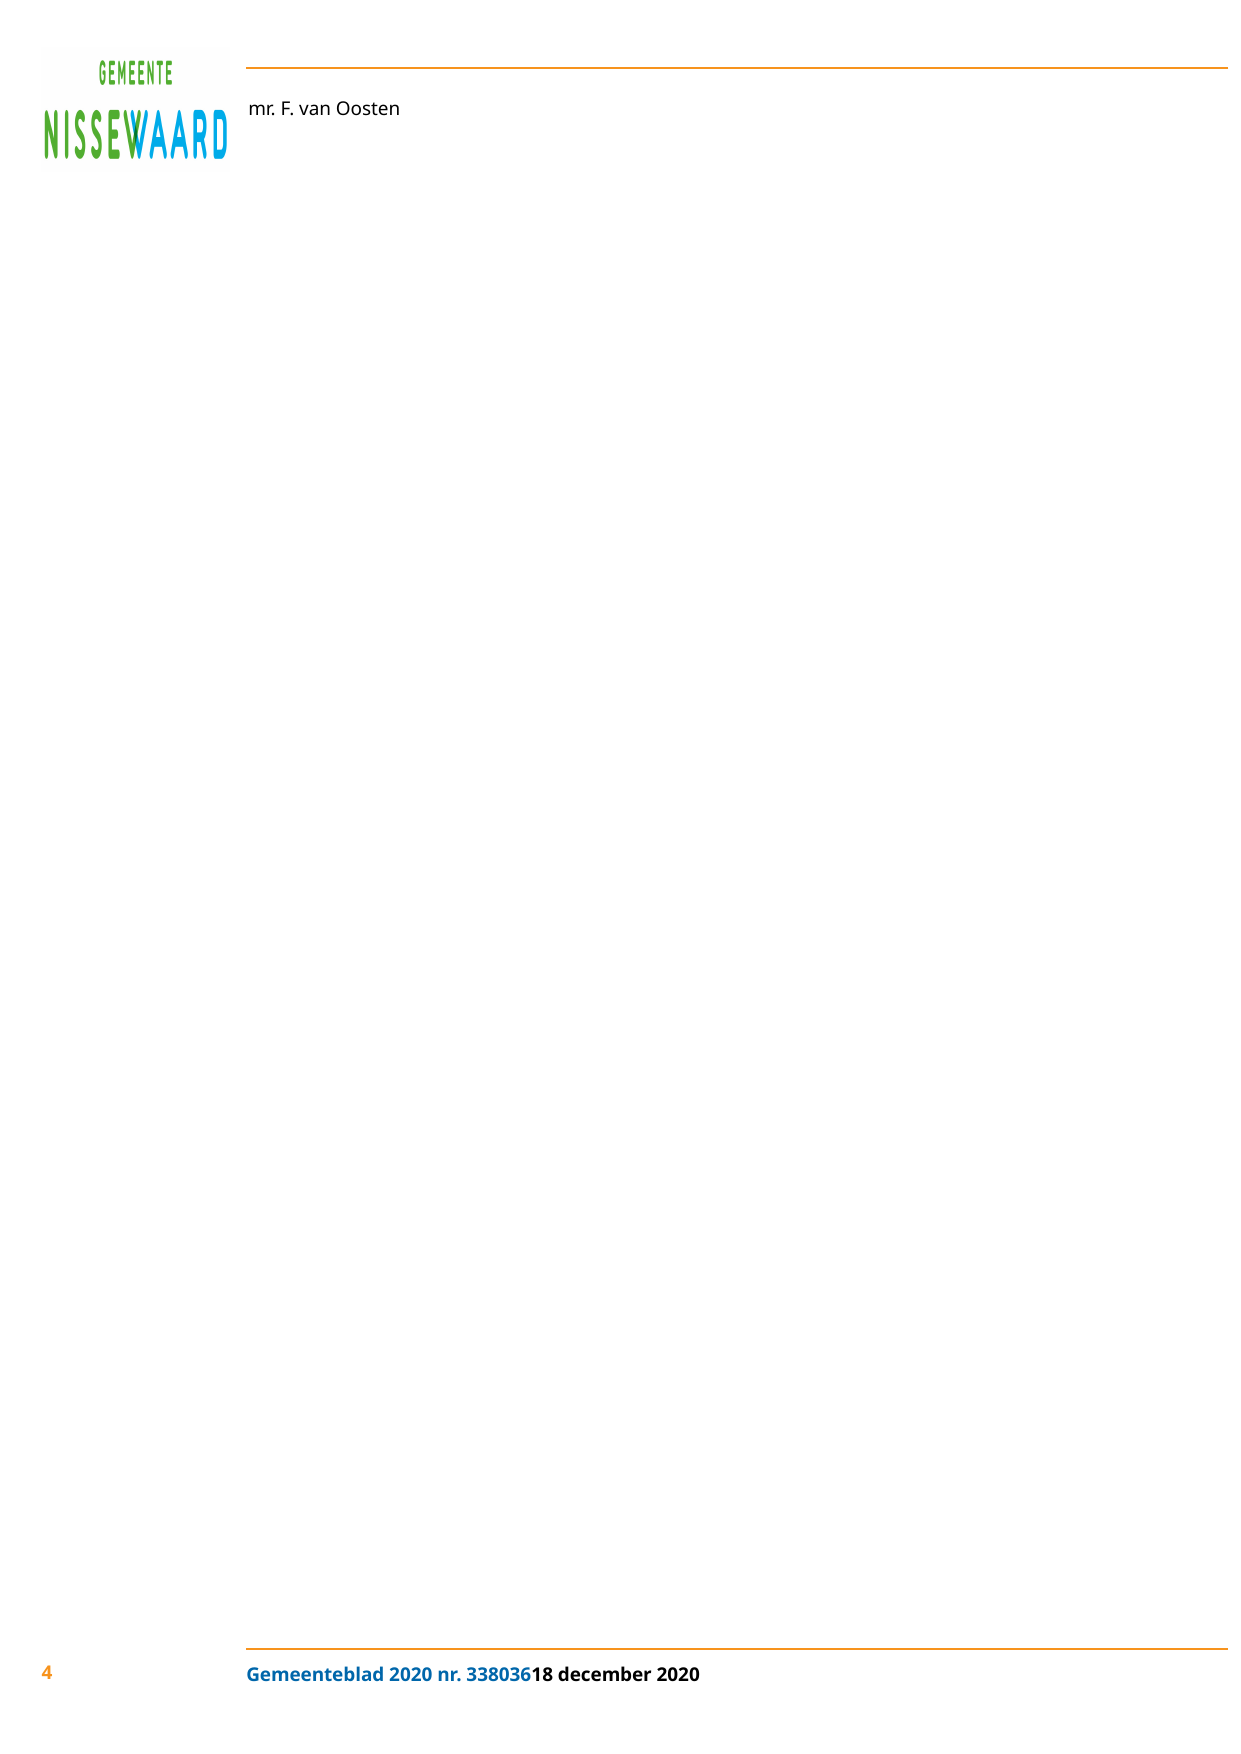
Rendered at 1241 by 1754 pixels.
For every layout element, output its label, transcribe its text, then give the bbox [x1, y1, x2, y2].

text mr. F. van Oosten [248, 95, 1152, 121]
picture [41, 47, 231, 172]
